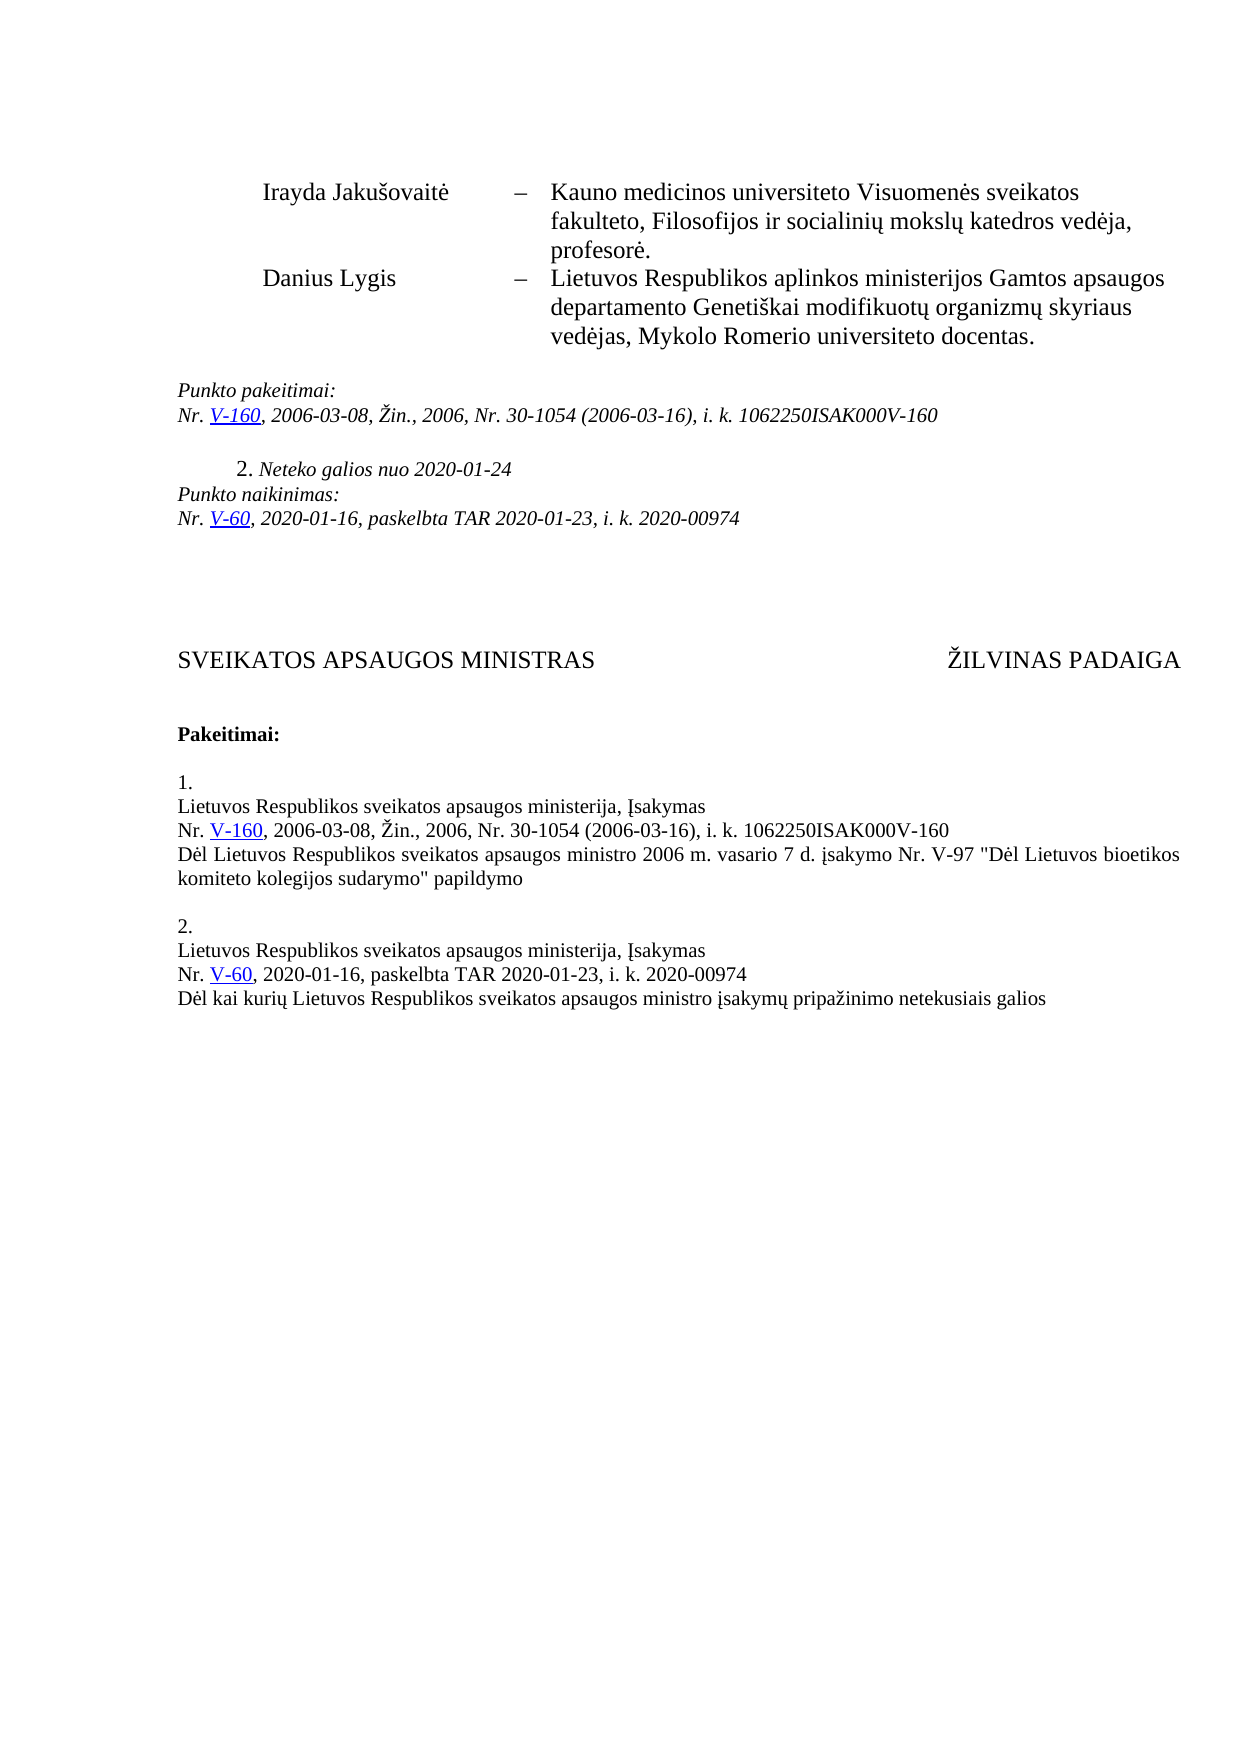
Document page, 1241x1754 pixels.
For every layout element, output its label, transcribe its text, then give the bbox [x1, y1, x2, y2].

text Punkto pakeitimai: [177, 378, 1181, 402]
text Punkto naikinimas: [177, 482, 1181, 506]
text Nr. V-160, 2006-03-08, Žin., 2006, Nr. 30-1054 (2006-03-16), i. k. 1062250ISAK000V-160 [177, 402, 1181, 427]
text Dėl Lietuvos Respublikos sveikatos apsaugos ministro 2006 m. vasario 7 d. įsakymo Nr. V-97 "Dėl Lietuvos bioetikos komiteto kolegijos sudarymo" papildymo [177, 842, 1181, 890]
text 2. [177, 914, 1181, 938]
table_cell Irayda Jakušovaitė Danius Lygis [177, 177, 503, 350]
text Nr. V-160, 2006-03-08, Žin., 2006, Nr. 30-1054 (2006-03-16), i. k. 1062250ISAK000V-160 [177, 818, 1181, 842]
text Nr. V-60, 2020-01-16, paskelbta TAR 2020-01-23, i. k. 2020-00974 [177, 506, 1181, 530]
table_cell – – [503, 177, 539, 350]
text Lietuvos Respublikos sveikatos apsaugos ministerija, Įsakymas [177, 794, 1181, 818]
text Pakeitimai: [177, 722, 1181, 746]
text Lietuvos Respublikos sveikatos apsaugos ministerija, Įsakymas [177, 938, 1181, 962]
text Nr. V-60, 2020-01-16, paskelbta TAR 2020-01-23, i. k. 2020-00974 [177, 962, 1181, 986]
table_cell Kauno medicinos universiteto Visuomenės sveikatos fakulteto, Filosofijos ir socialinių mokslų katedros vedėja, profesorė. Lietuvos Respublikos aplinkos ministerijos Gamtos apsaugos departamento Genetiškai modifikuotų organizmų skyriaus vedėjas, Mykolo Romerio universiteto docentas. [539, 177, 1181, 350]
text SVEIKATOS APSAUGOS MINISTRAS ŽILVINAS PADAIGA [177, 645, 1181, 673]
text 2. Neteko galios nuo 2020-01-24 [177, 455, 1181, 482]
text Dėl kai kurių Lietuvos Respublikos sveikatos apsaugos ministro įsakymų pripažinimo netekusiais galios [177, 986, 1181, 1010]
text 1. [177, 770, 1181, 794]
